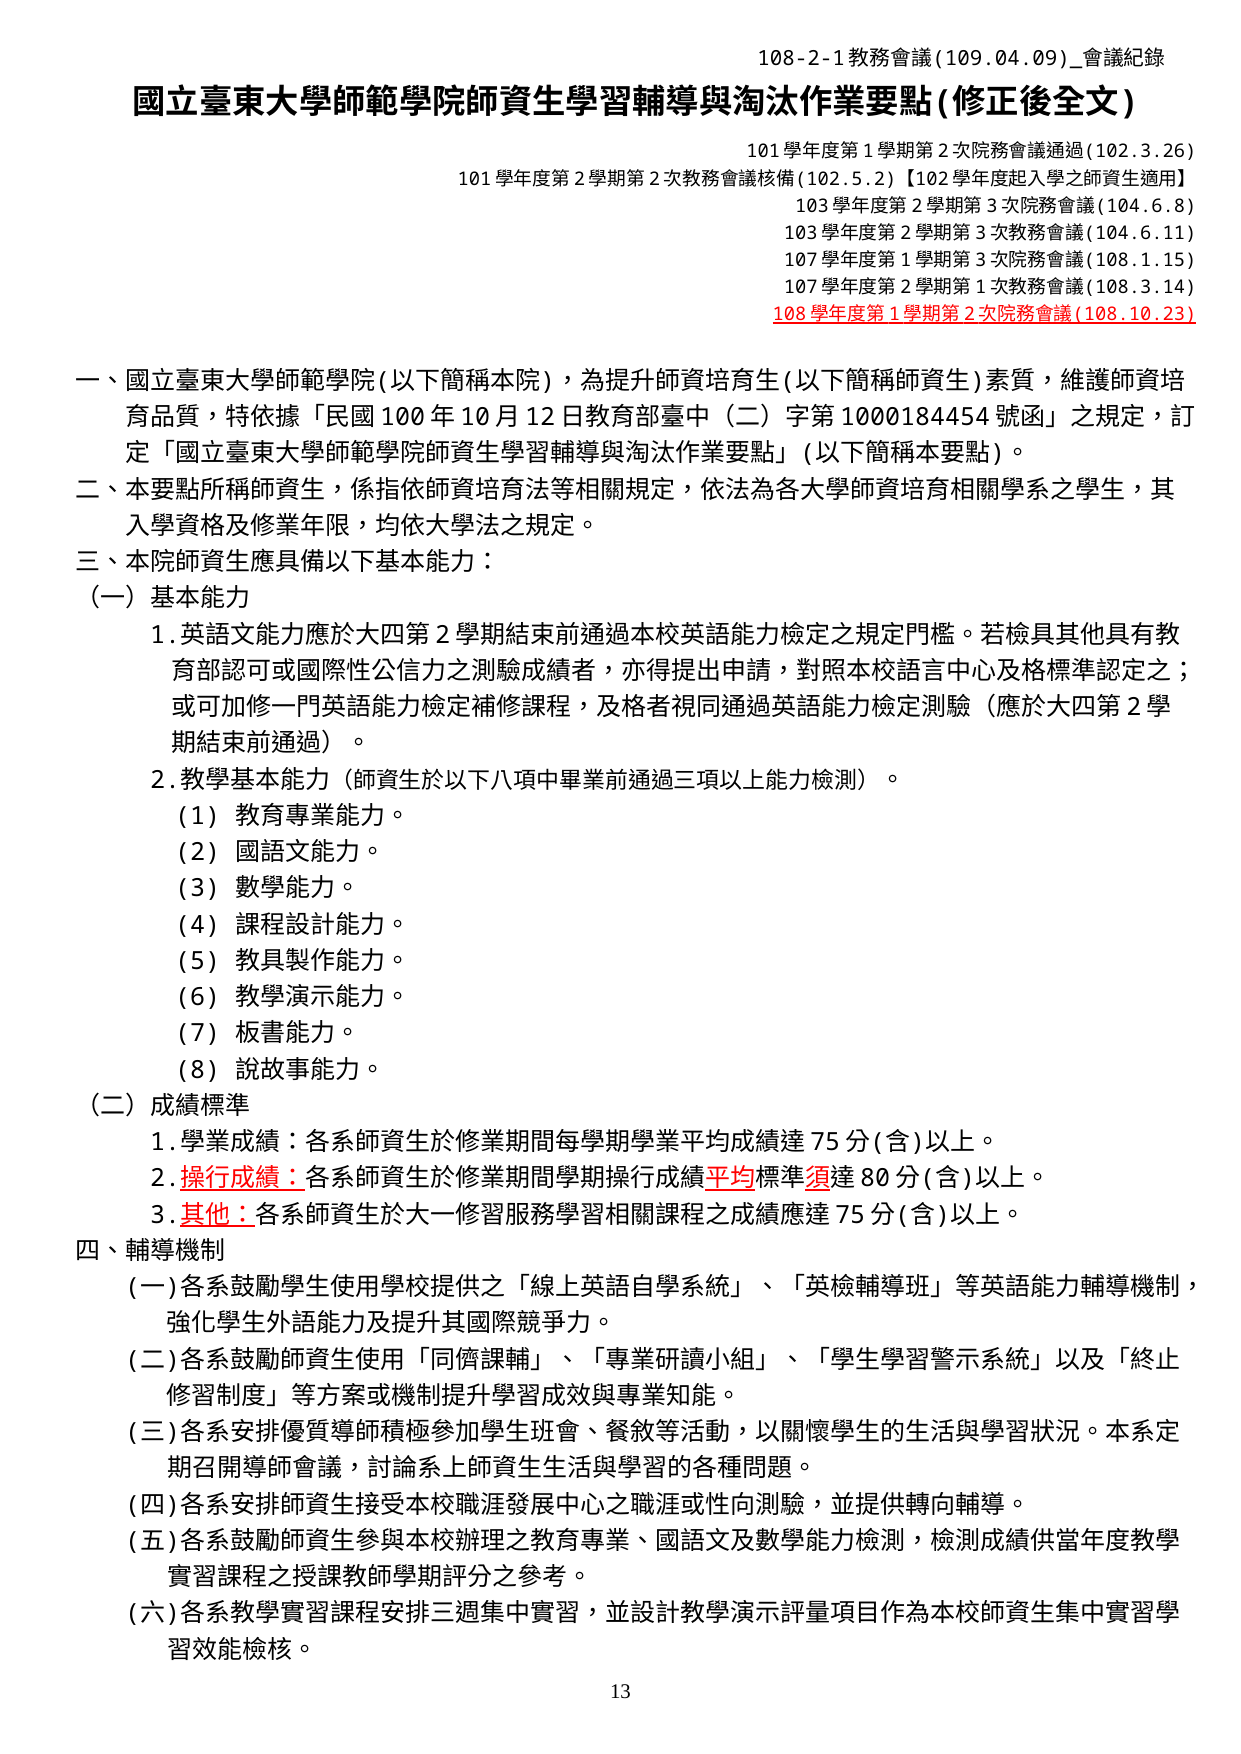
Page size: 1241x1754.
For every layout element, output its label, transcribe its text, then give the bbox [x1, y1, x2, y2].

text (4) 課程設計能力。 [175, 904, 1196, 940]
text (二)各系鼓勵師資生使用「同儕課輔」、「專業研讀小組」、「學生學習警示系統」以及「終止修習制度」等方案或機制提升學習成效與專業知能。 [125, 1339, 1196, 1412]
text 2.操行成績：各系師資生於修業期間學期操行成績平均標準須達80分(含)以上。 [150, 1158, 1196, 1194]
text 103學年度第2學期第3次教務會議(104.6.11) [75, 217, 1196, 245]
text (5) 教具製作能力。 [175, 940, 1196, 977]
text 國立臺東大學師範學院師資生學習輔導與淘汰作業要點(修正後全文) [75, 75, 1196, 123]
text (三)各系安排優質導師積極參加學生班會、餐敘等活動，以關懷學生的生活與學習狀況。本系定期召開導師會議，討論系上師資生生活與學習的各種問題。 [125, 1412, 1196, 1484]
text 1.學業成績：各系師資生於修業期間每學期學業平均成績達75分(含)以上。 [150, 1122, 1196, 1158]
text 101學年度第1學期第2次院務會議通過(102.3.26) [75, 136, 1196, 163]
text (2) 國語文能力。 [175, 832, 1196, 868]
text （二）成績標準 [75, 1085, 1196, 1122]
text 107學年度第1學期第3次院務會議(108.1.15) [75, 245, 1196, 272]
text 三、本院師資生應具備以下基本能力： [75, 542, 1196, 578]
text (四)各系安排師資生接受本校職涯發展中心之職涯或性向測驗，並提供轉向輔導。 [125, 1484, 1196, 1520]
text (7) 板書能力。 [175, 1013, 1196, 1049]
text 107學年度第2學期第1次教務會議(108.3.14) [75, 272, 1196, 299]
text 1.英語文能力應於大四第2學期結束前通過本校英語能力檢定之規定門檻。若檢具其他具有教育部認可或國際性公信力之測驗成績者，亦得提出申請，對照本校語言中心及格標準認定之；或可加修一門英語能力檢定補修課程，及格者視同通過英語能力檢定測驗（應於大四第2學期結束前通過）。 [150, 614, 1196, 759]
text (1) 教育專業能力。 [175, 795, 1196, 832]
text (8) 說故事能力。 [175, 1049, 1196, 1085]
text 3.其他：各系師資生於大一修習服務學習相關課程之成績應達75分(含)以上。 [150, 1194, 1196, 1230]
text (一)各系鼓勵學生使用學校提供之「線上英語自學系統」、「英檢輔導班」等英語能力輔導機制，強化學生外語能力及提升其國際競爭力。 [125, 1267, 1196, 1339]
text 二、本要點所稱師資生，係指依師資培育法等相關規定，依法為各大學師資培育相關學系之學生，其入學資格及修業年限，均依大學法之規定。 [75, 469, 1196, 542]
text (五)各系鼓勵師資生參與本校辦理之教育專業、國語文及數學能力檢測，檢測成績供當年度教學實習課程之授課教師學期評分之參考。 [125, 1520, 1196, 1593]
text (3) 數學能力。 [175, 868, 1196, 904]
text (六)各系教學實習課程安排三週集中實習，並設計教學演示評量項目作為本校師資生集中實習學習效能檢核。 [125, 1593, 1196, 1665]
text 101學年度第2學期第2次教務會議核備(102.5.2)【102學年度起入學之師資生適用】 [75, 163, 1196, 190]
text 一、國立臺東大學師範學院(以下簡稱本院)，為提升師資培育生(以下簡稱師資生)素質，維護師資培育品質，特依據「民國100年10月12日教育部臺中（二）字第1000184454號函」之規定，訂定「國立臺東大學師範學院師資生學習輔導與淘汰作業要點」(以下簡稱本要點)。 [75, 360, 1196, 469]
text 2.教學基本能力（師資生於以下八項中畢業前通過三項以上能力檢測）。 [150, 759, 1196, 795]
text 四、輔導機制 [75, 1230, 1196, 1267]
text (6) 教學演示能力。 [175, 977, 1196, 1013]
text 103學年度第2學期第3次院務會議(104.6.8) [75, 190, 1196, 217]
text （一）基本能力 [75, 578, 1196, 614]
text 108學年度第1學期第2次院務會議(108.10.23) [75, 299, 1196, 326]
